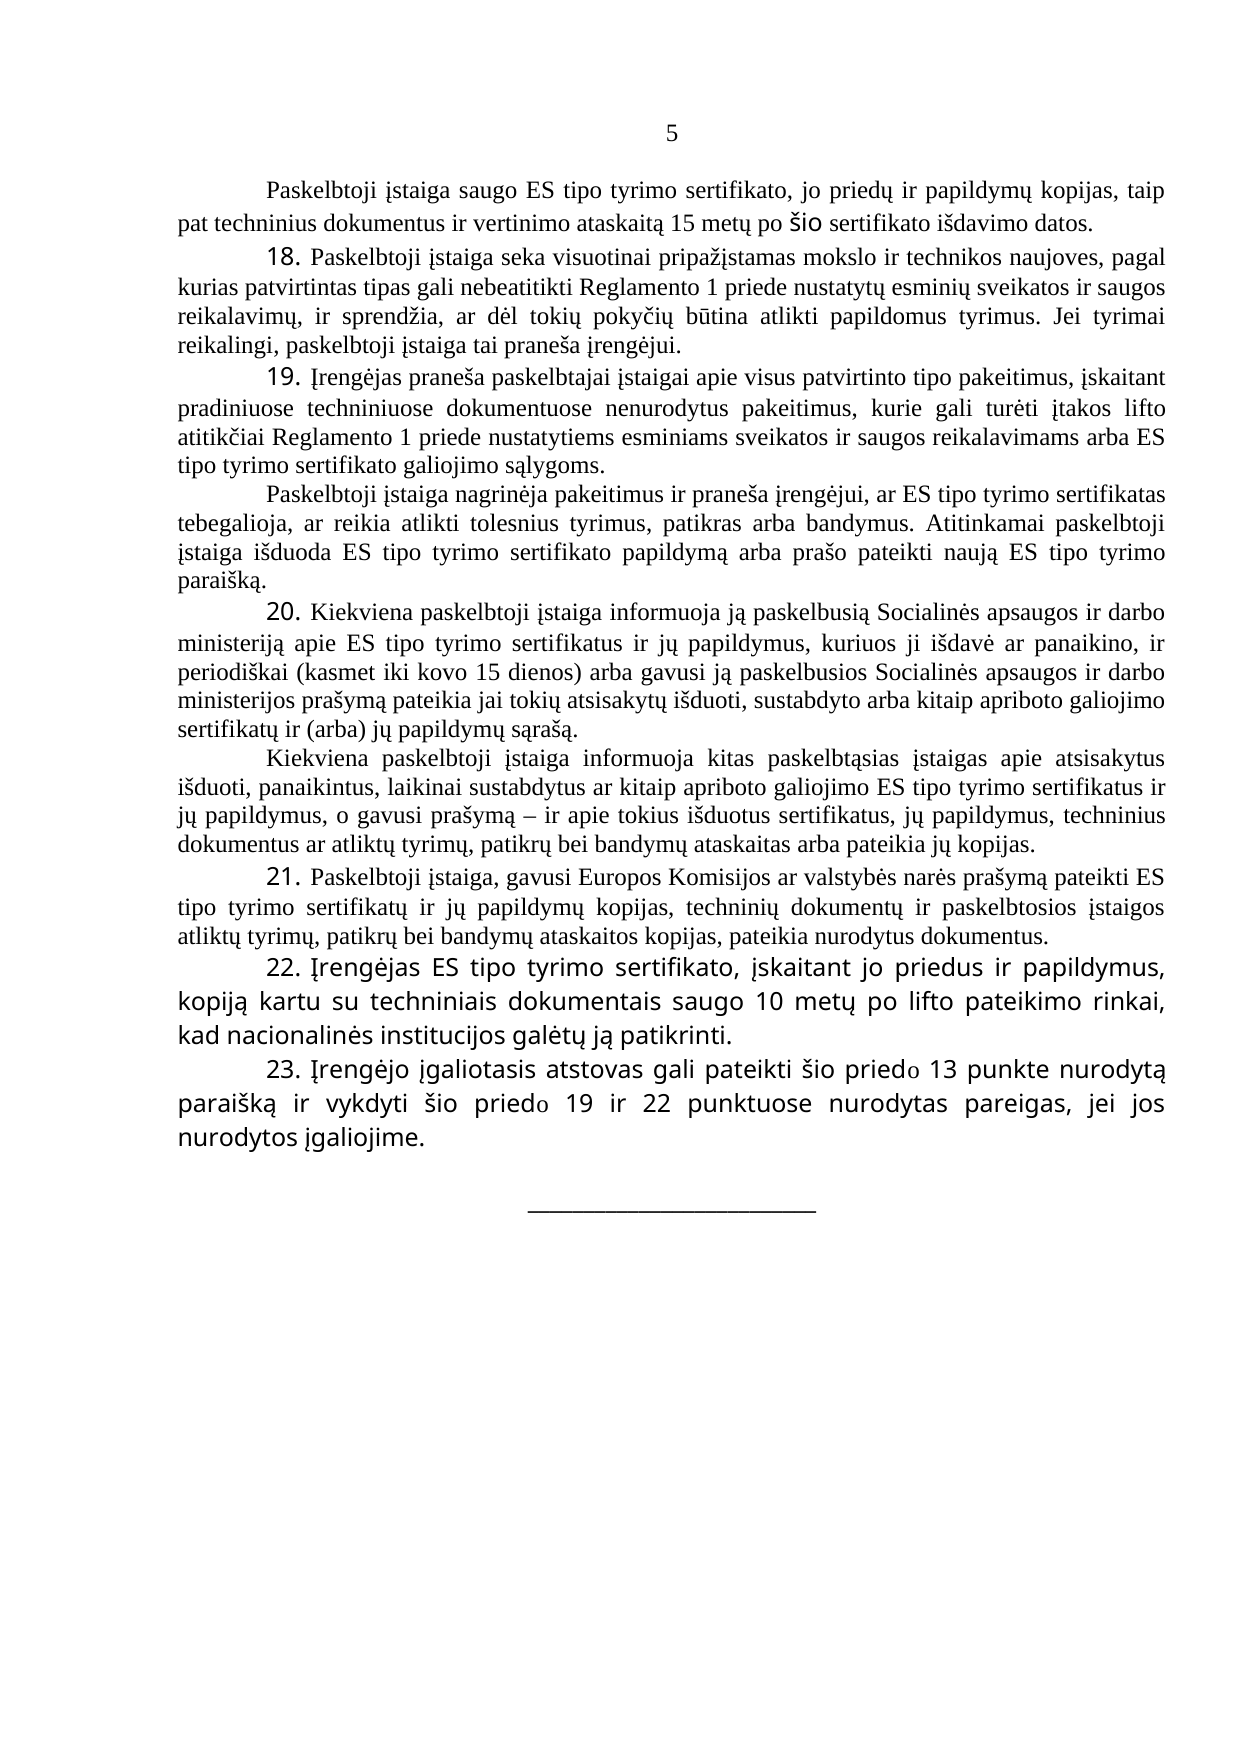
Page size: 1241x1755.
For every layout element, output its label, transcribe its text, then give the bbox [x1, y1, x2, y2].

text Paskelbtoji įstaiga saugo ES tipo tyrimo sertifikato, jo priedų ir papildymų kopijas, taip pat techninius dokumentus ir vertinimo ataskaitą 15 metų po šio sertifikato išdavimo datos. [177, 176, 1166, 238]
text 18. Paskelbtoji įstaiga seka visuotinai pripažįstamas mokslo ir technikos naujoves, pagal kurias patvirtintas tipas gali nebeatitikti Reglamento 1 priede nustatytų esminių sveikatos ir saugos reikalavimų, ir sprendžia, ar dėl tokių pokyčių būtina atlikti papildomus tyrimus. Jei tyrimai reikalingi, paskelbtoji įstaiga tai praneša įrengėjui. [177, 238, 1166, 359]
text __________________________ [177, 1183, 1166, 1217]
text 21. Paskelbtoji įstaiga, gavusi Europos Komisijos ar valstybės narės prašymą pateikti ES tipo tyrimo sertifikatų ir jų papildymų kopijas, techninių dokumentų ir paskelbtosios įstaigos atliktų tyrimų, patikrų bei bandymų ataskaitos kopijas, pateikia nurodytus dokumentus. [177, 858, 1166, 950]
text Paskelbtoji įstaiga nagrinėja pakeitimus ir praneša įrengėjui, ar ES tipo tyrimo sertifikatas tebegalioja, ar reikia atlikti tolesnius tyrimus, patikras arba bandymus. Atitinkamai paskelbtoji įstaiga išduoda ES tipo tyrimo sertifikato papildymą arba prašo pateikti naują ES tipo tyrimo paraišką. [177, 479, 1166, 594]
text 22. Įrengėjas ES tipo tyrimo sertifikato, įskaitant jo priedus ir papildymus, kopiją kartu su techniniais dokumentais saugo 10 metų po lifto pateikimo rinkai, kad nacionalinės institucijos galėtų ją patikrinti. [177, 950, 1166, 1052]
text Kiekviena paskelbtoji įstaiga informuoja kitas paskelbtąsias įstaigas apie atsisakytus išduoti, panaikintus, laikinai sustabdytus ar kitaip apriboto galiojimo ES tipo tyrimo sertifikatus ir jų papildymus, o gavusi prašymą – ir apie tokius išduotus sertifikatus, jų papildymus, techninius dokumentus ar atliktų tyrimų, patikrų bei bandymų ataskaitas arba pateikia jų kopijas. [177, 743, 1166, 858]
text 23. Įrengėjo įgaliotasis atstovas gali pateikti šio priedo 13 punkte nurodytą paraišką ir vykdyti šio priedo 19 ir 22 punktuose nurodytas pareigas, jei jos nurodytos įgaliojime. [177, 1052, 1166, 1154]
text 20. Kiekviena paskelbtoji įstaiga informuoja ją paskelbusią Socialinės apsaugos ir darbo ministeriją apie ES tipo tyrimo sertifikatus ir jų papildymus, kuriuos ji išdavė ar panaikino, ir periodiškai (kasmet iki kovo 15 dienos) arba gavusi ją paskelbusios Socialinės apsaugos ir darbo ministerijos prašymą pateikia jai tokių atsisakytų išduoti, sustabdyto arba kitaip apriboto galiojimo sertifikatų ir (arba) jų papildymų sąrašą. [177, 594, 1166, 743]
text 19. Įrengėjas praneša paskelbtajai įstaigai apie visus patvirtinto tipo pakeitimus, įskaitant pradiniuose techniniuose dokumentuose nenurodytus pakeitimus, kurie gali turėti įtakos lifto atitikčiai Reglamento 1 priede nustatytiems esminiams sveikatos ir saugos reikalavimams arba ES tipo tyrimo sertifikato galiojimo sąlygoms. [177, 359, 1166, 479]
